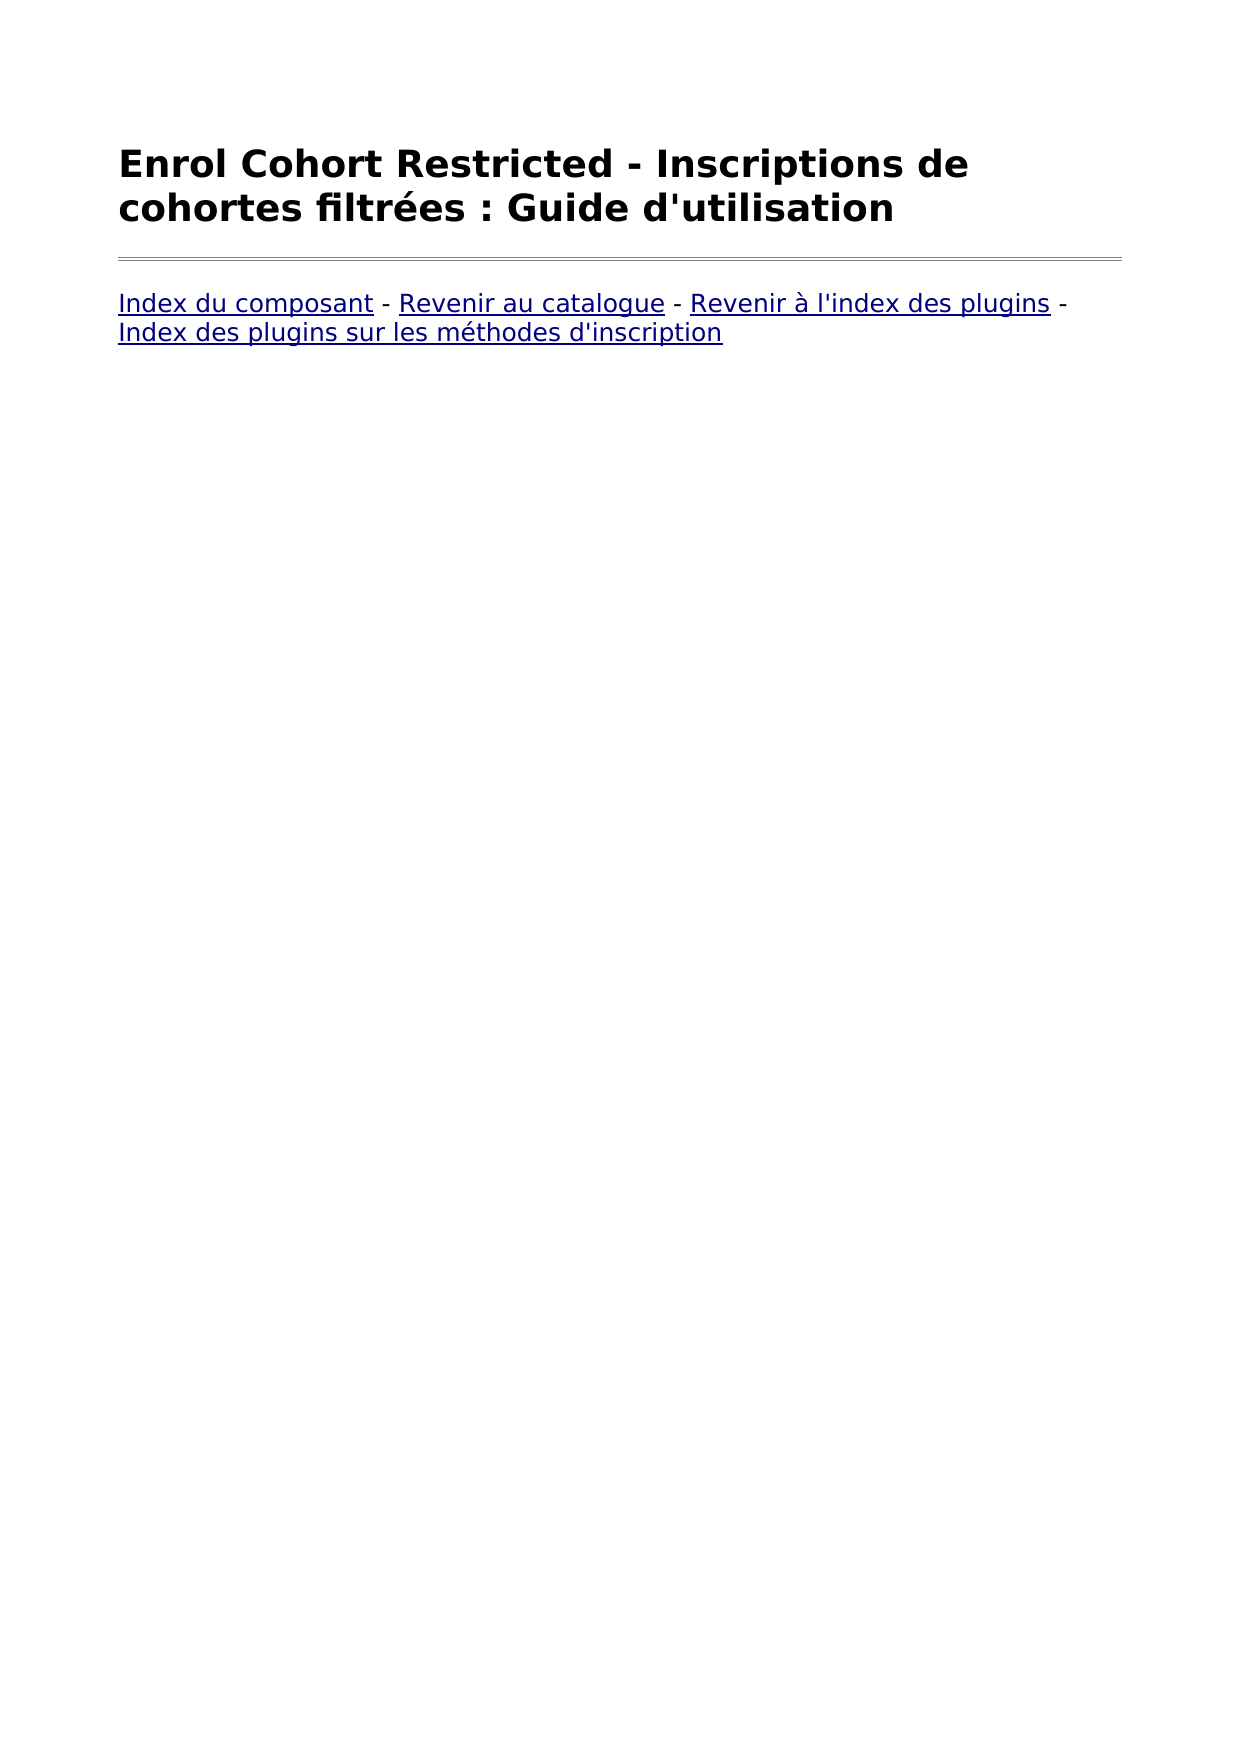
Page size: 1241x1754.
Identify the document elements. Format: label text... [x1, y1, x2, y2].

subtitle Enrol Cohort Restricted - Inscriptions de cohortes filtrées : Guide d'utilisation [118, 143, 1122, 230]
text Index du composant - Revenir au catalogue - Revenir à l'index des plugins - Index des plugins sur les méthodes d'inscription [118, 289, 1122, 348]
